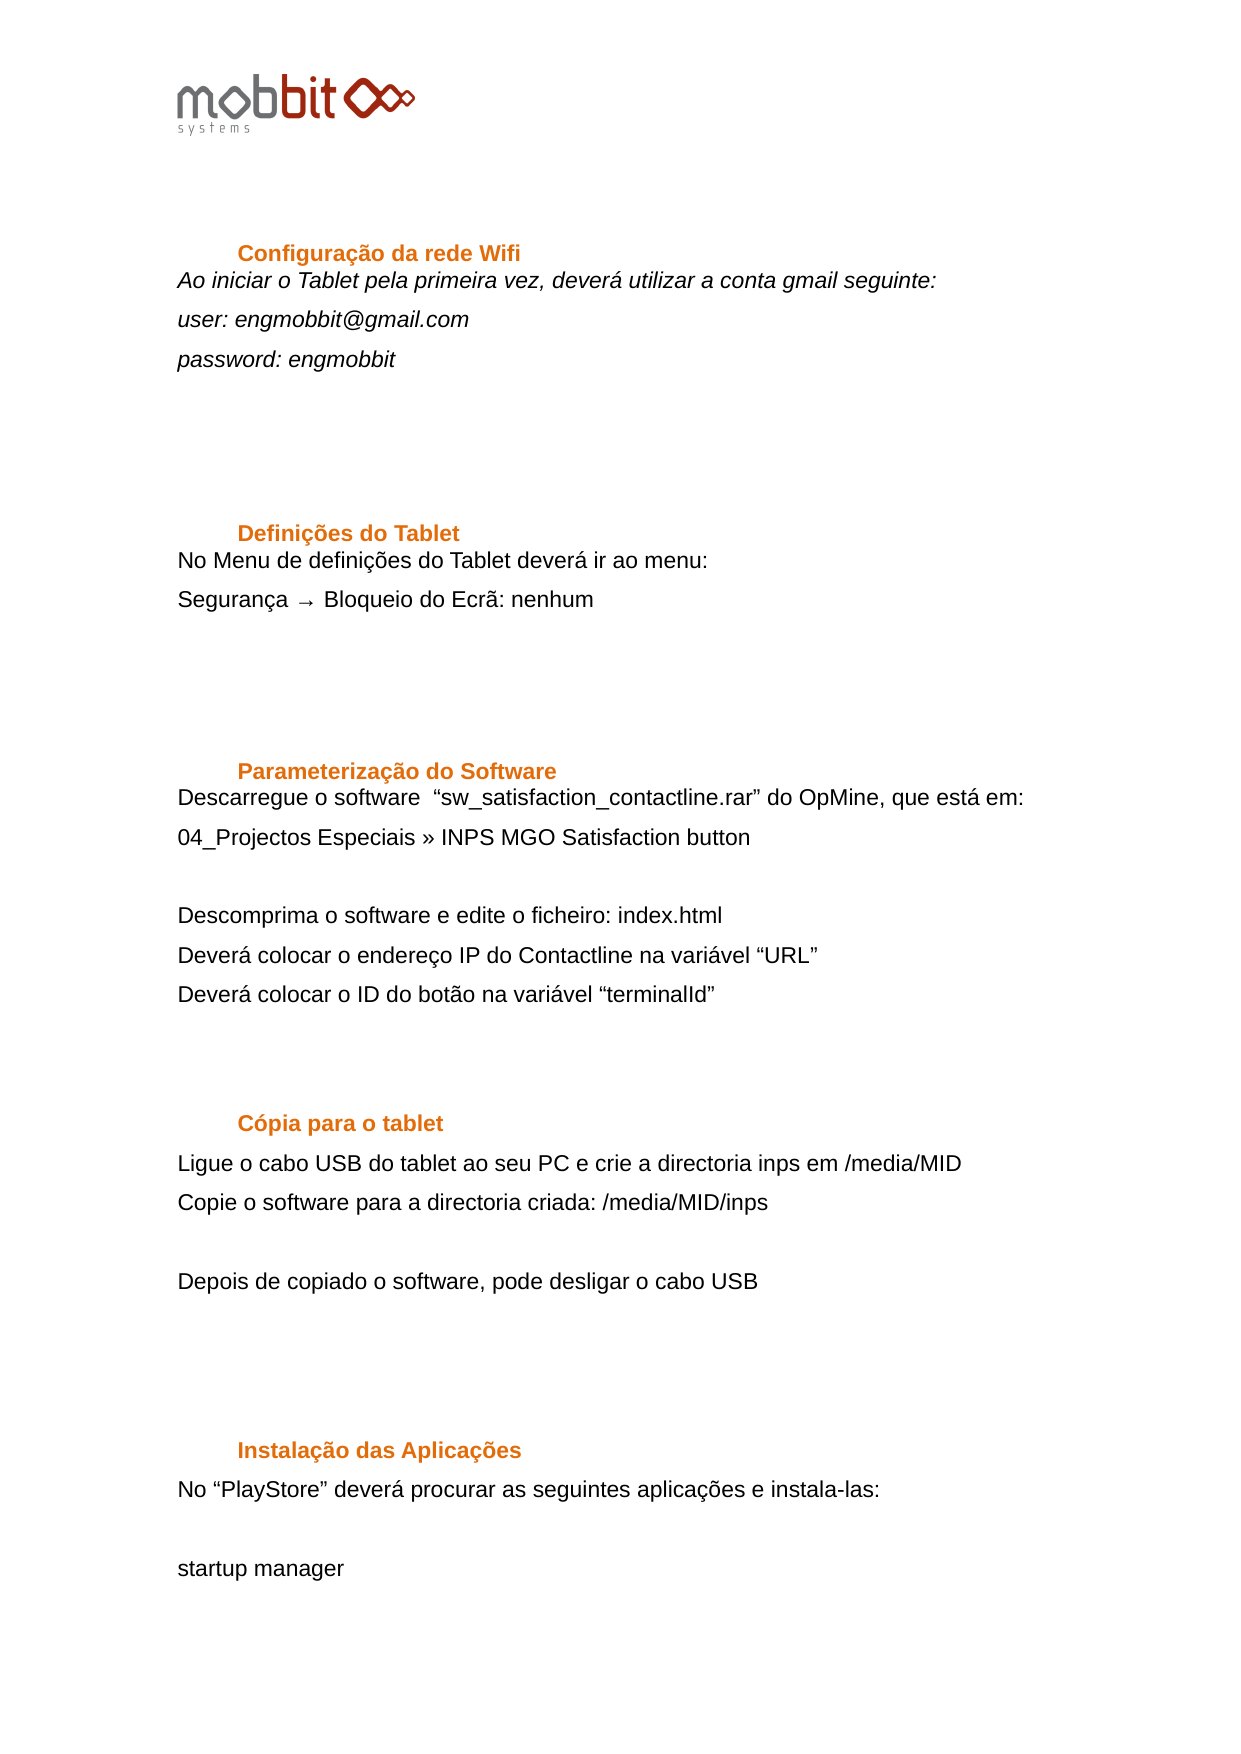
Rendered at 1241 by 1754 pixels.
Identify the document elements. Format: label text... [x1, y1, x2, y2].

subtitle Cópia para o tablet [177, 1110, 1063, 1137]
text Copie o software para a directoria criada: /media/MID/inps [177, 1189, 1063, 1216]
text user: engmobbit@gmail.com [177, 306, 1063, 332]
subtitle Instalação das Aplicações [177, 1437, 1063, 1463]
text No Menu de definições do Tablet deverá ir ao menu: [177, 547, 1063, 573]
text Depois de copiado o software, pode desligar o cabo USB [177, 1268, 1063, 1294]
text Segurança → Bloqueio do Ecrã: nenhum [177, 586, 1063, 612]
text startup manager [177, 1555, 1063, 1581]
text password: engmobbit [177, 346, 1063, 372]
subtitle Parameterização do Software [177, 758, 1063, 784]
text Descomprima o software e edite o ficheiro: index.html [177, 902, 1063, 929]
subtitle Configuração da rede Wifi [177, 240, 1063, 267]
text 04_Projectos Especiais » INPS MGO Satisfaction button [177, 823, 1063, 850]
subtitle Definições do Tablet [177, 520, 1063, 547]
text No “PlayStore” deverá procurar as seguintes aplicações e instala-las: [177, 1476, 1063, 1502]
text Descarregue o software “sw_satisfaction_contactline.rar” do OpMine, que está em: [177, 784, 1063, 810]
text Ao iniciar o Tablet pela primeira vez, deverá utilizar a conta gmail seguinte: [177, 267, 1063, 293]
picture [177, 73, 416, 137]
text Deverá colocar o endereço IP do Contactline na variável “URL” [177, 942, 1063, 968]
text Deverá colocar o ID do botão na variável “terminalId” [177, 981, 1063, 1008]
text Ligue o cabo USB do tablet ao seu PC e crie a directoria inps em /media/MID [177, 1150, 1063, 1176]
